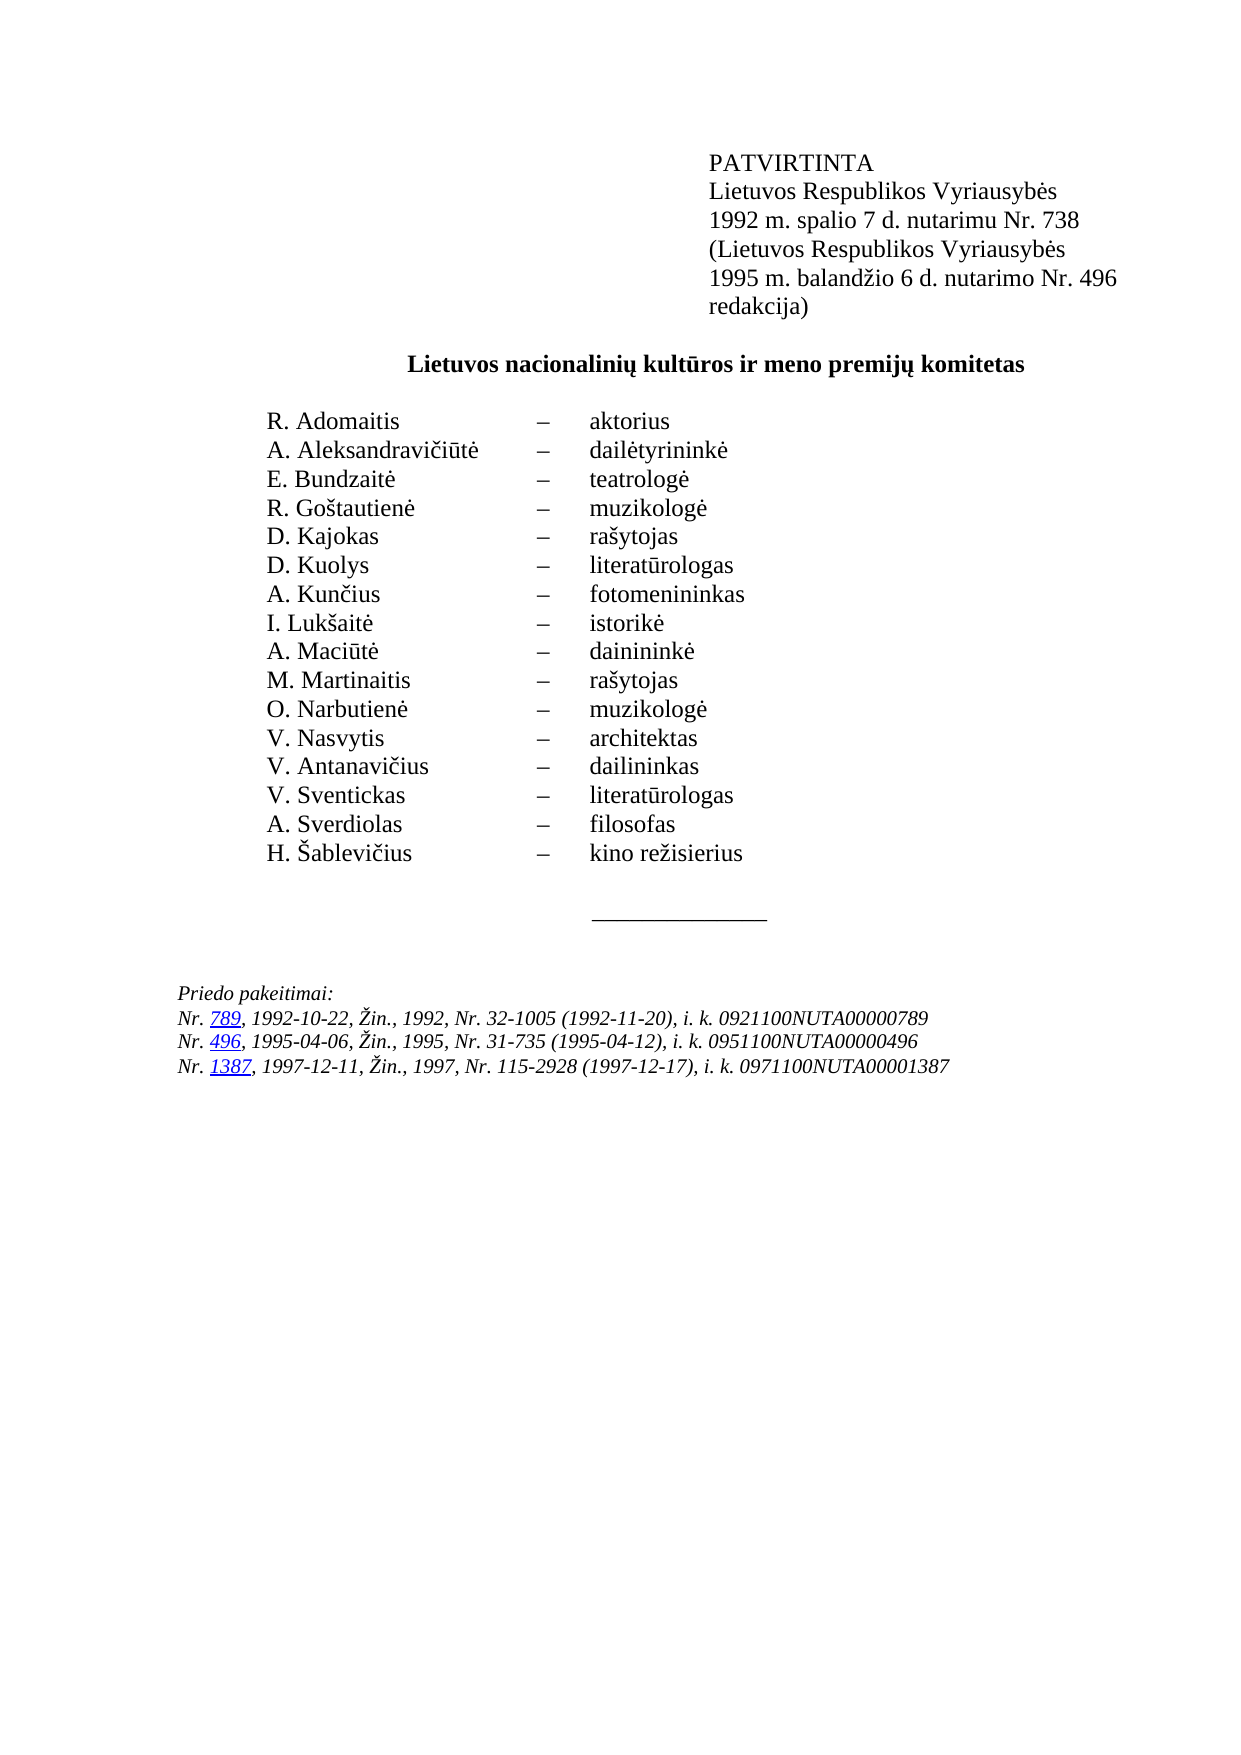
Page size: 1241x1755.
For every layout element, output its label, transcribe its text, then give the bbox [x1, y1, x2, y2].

table_cell V. Sventickas [177, 780, 519, 809]
table_cell – [519, 780, 578, 809]
table_cell muzikologė [578, 694, 1204, 723]
table_cell – [519, 694, 578, 723]
table_cell filosofas [578, 809, 1204, 838]
table_cell dainininkė [578, 636, 1204, 665]
text redakcija) [177, 291, 1181, 320]
table_header R. Adomaitis [177, 406, 519, 435]
table_cell – [519, 521, 578, 550]
table_cell literatūrologas [578, 550, 1204, 579]
table_cell – [519, 636, 578, 665]
table_cell kino režisierius [578, 838, 1204, 866]
table_cell – [519, 608, 578, 636]
text Nr. 1387, 1997-12-11, Žin., 1997, Nr. 115-2928 (1997-12-17), i. k. 0971100NUTA00001387 [177, 1053, 1181, 1078]
text 1992 m. spalio 7 d. nutarimu Nr. 738 [177, 205, 1181, 234]
table_cell – [519, 751, 578, 780]
table_cell D. Kajokas [177, 521, 519, 550]
table_cell dailėtyrininkė [578, 435, 1204, 464]
table_cell muzikologė [578, 493, 1204, 521]
table_cell – [519, 493, 578, 521]
table_cell literatūrologas [578, 780, 1204, 809]
table_cell teatrologė [578, 464, 1204, 493]
table_cell D. Kuolys [177, 550, 519, 579]
table_cell A. Kunčius [177, 579, 519, 608]
text Priedo pakeitimai: [177, 981, 1181, 1005]
table_cell A. Maciūtė [177, 636, 519, 665]
text Nr. 496, 1995-04-06, Žin., 1995, Nr. 31-735 (1995-04-12), i. k. 0951100NUTA00000496 [177, 1029, 1181, 1053]
text 1995 m. balandžio 6 d. nutarimo Nr. 496 [177, 263, 1181, 291]
table_header aktorius [578, 406, 1204, 435]
text PATVIRTINTA [177, 148, 1181, 176]
table_cell fotomenininkas [578, 579, 1204, 608]
table_cell rašytojas [578, 521, 1204, 550]
table_cell – [519, 550, 578, 579]
table_cell dailininkas [578, 751, 1204, 780]
table_cell A. Aleksandravičiūtė [177, 435, 519, 464]
table_cell R. Goštautienė [177, 493, 519, 521]
table_cell E. Bundzaitė [177, 464, 519, 493]
text Nr. 789, 1992-10-22, Žin., 1992, Nr. 32-1005 (1992-11-20), i. k. 0921100NUTA00000789 [177, 1005, 1181, 1029]
table_cell O. Narbutienė [177, 694, 519, 723]
table_cell architektas [578, 723, 1204, 751]
table_cell – [519, 464, 578, 493]
table_cell rašytojas [578, 665, 1204, 694]
table_header – [519, 406, 578, 435]
table_cell V. Antanavičius [177, 751, 519, 780]
text ______________ [177, 895, 1181, 924]
text (Lietuvos Respublikos Vyriausybės [177, 234, 1181, 263]
table_cell – [519, 809, 578, 838]
table_cell V. Nasvytis [177, 723, 519, 751]
table_cell M. Martinaitis [177, 665, 519, 694]
table_cell istorikė [578, 608, 1204, 636]
table_cell – [519, 579, 578, 608]
table_cell A. Sverdiolas [177, 809, 519, 838]
table_cell – [519, 665, 578, 694]
text Lietuvos Respublikos Vyriausybės [177, 176, 1181, 205]
table_cell I. Lukšaitė [177, 608, 519, 636]
table_cell – [519, 838, 578, 866]
text Lietuvos nacionalinių kultūros ir meno premijų komitetas [177, 349, 1181, 378]
table_cell H. Šablevičius [177, 838, 519, 866]
table_cell – [519, 435, 578, 464]
table_cell – [519, 723, 578, 751]
